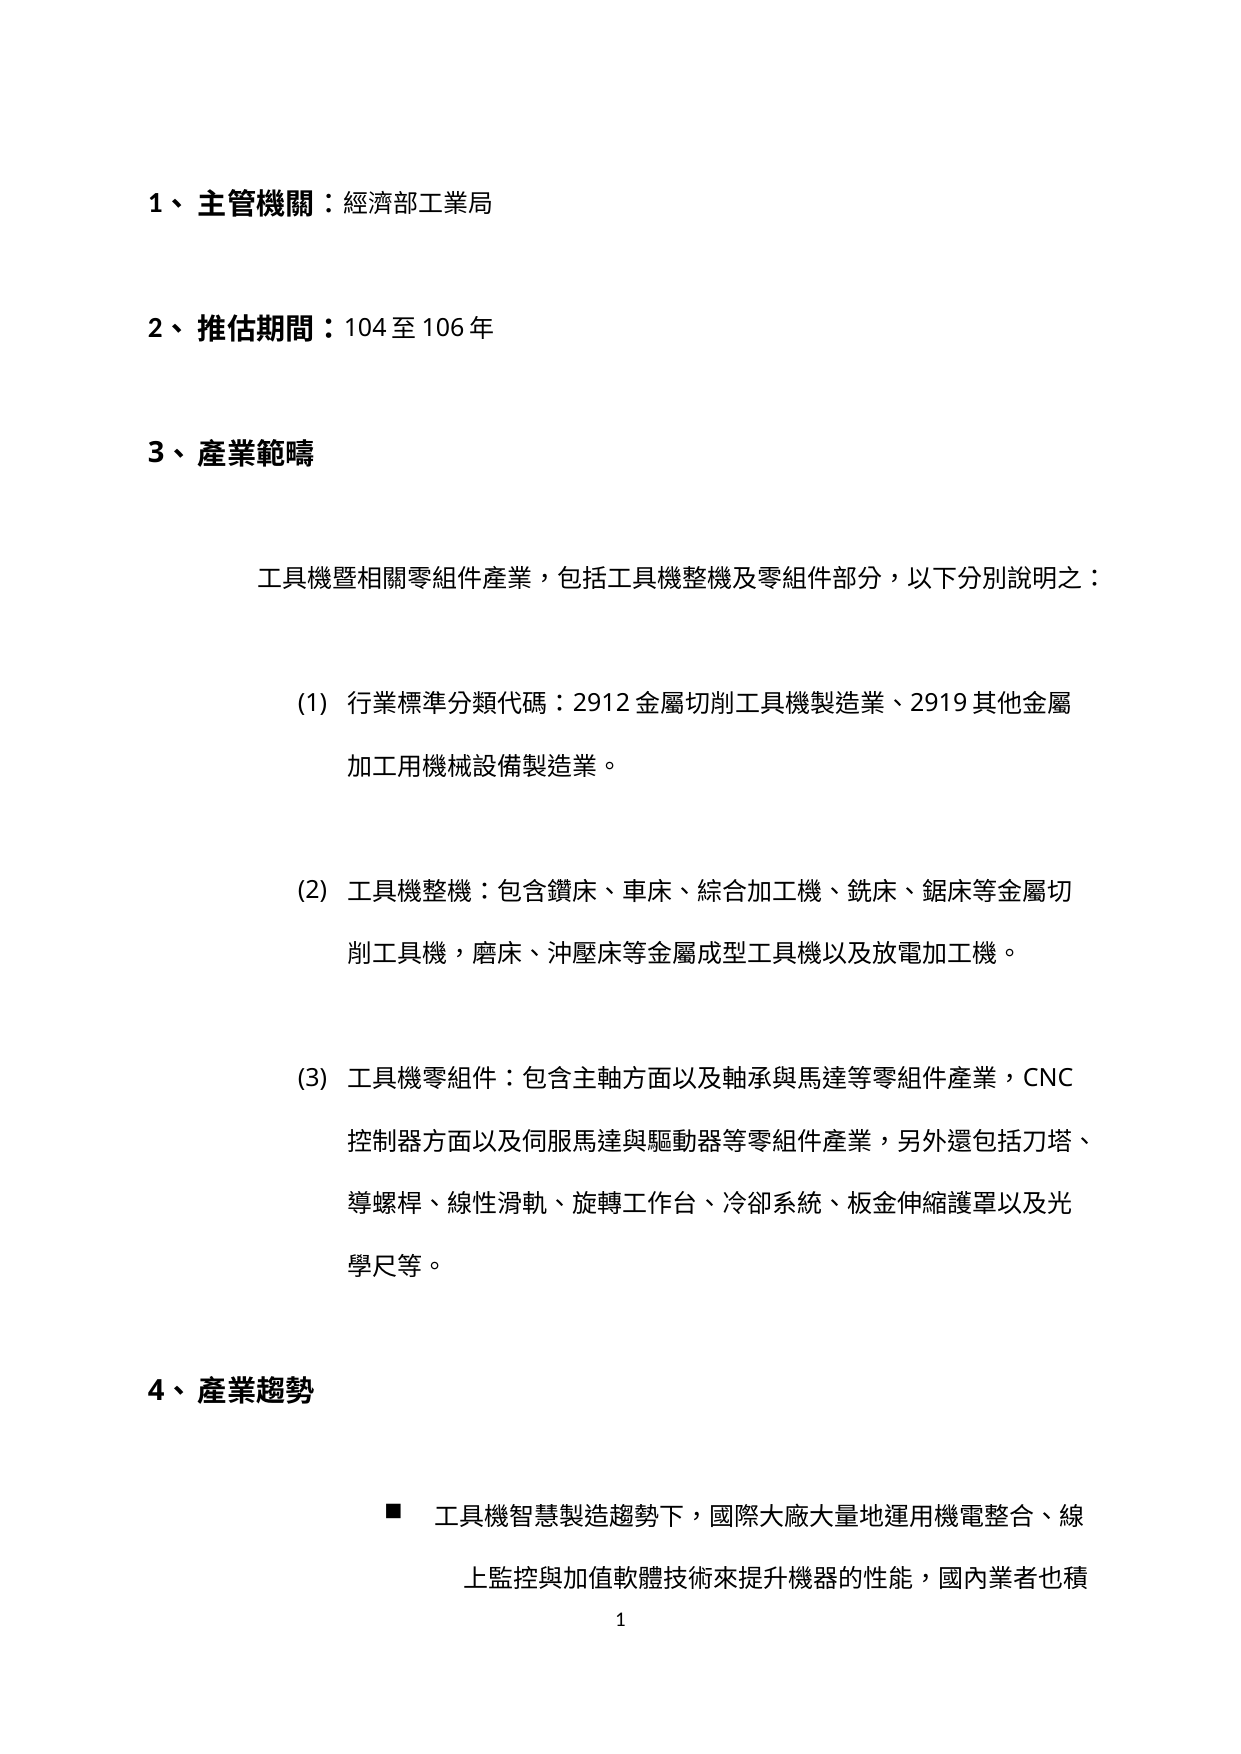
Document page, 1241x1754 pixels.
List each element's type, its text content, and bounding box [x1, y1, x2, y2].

list 工具機智慧製造趨勢下，國際大廠大量地運用機電整合、線上監控與加值軟體技術來提升機器的性能，國內業者也積 [384, 1472, 1092, 1597]
list 工具機整機：包含鑽床、車床、綜合加工機、銑床、鋸床等金屬切削工具機，磨床、沖壓床等金屬成型工具機以及放電加工機。 [298, 847, 1092, 972]
text 工具機暨相關零組件產業，包括工具機整機及零組件部分，以下分別說明之： [207, 535, 1092, 597]
list 行業標準分類代碼：2912金屬切削工具機製造業、2919其他金屬加工用機械設備製造業。 [298, 660, 1092, 785]
list 主管機關：經濟部工業局 [148, 160, 1092, 222]
list 推估期間：104至106年 [148, 285, 1092, 347]
list 產業範疇 [148, 410, 1092, 472]
list 工具機零組件：包含主軸方面以及軸承與馬達等零組件產業，CNC控制器方面以及伺服馬達與驅動器等零組件產業，另外還包括刀塔、導螺桿、線性滑軌、旋轉工作台、冷卻系統、板金伸縮護罩以及光學尺等。 [298, 1035, 1092, 1285]
list 產業趨勢 [148, 1347, 1092, 1410]
